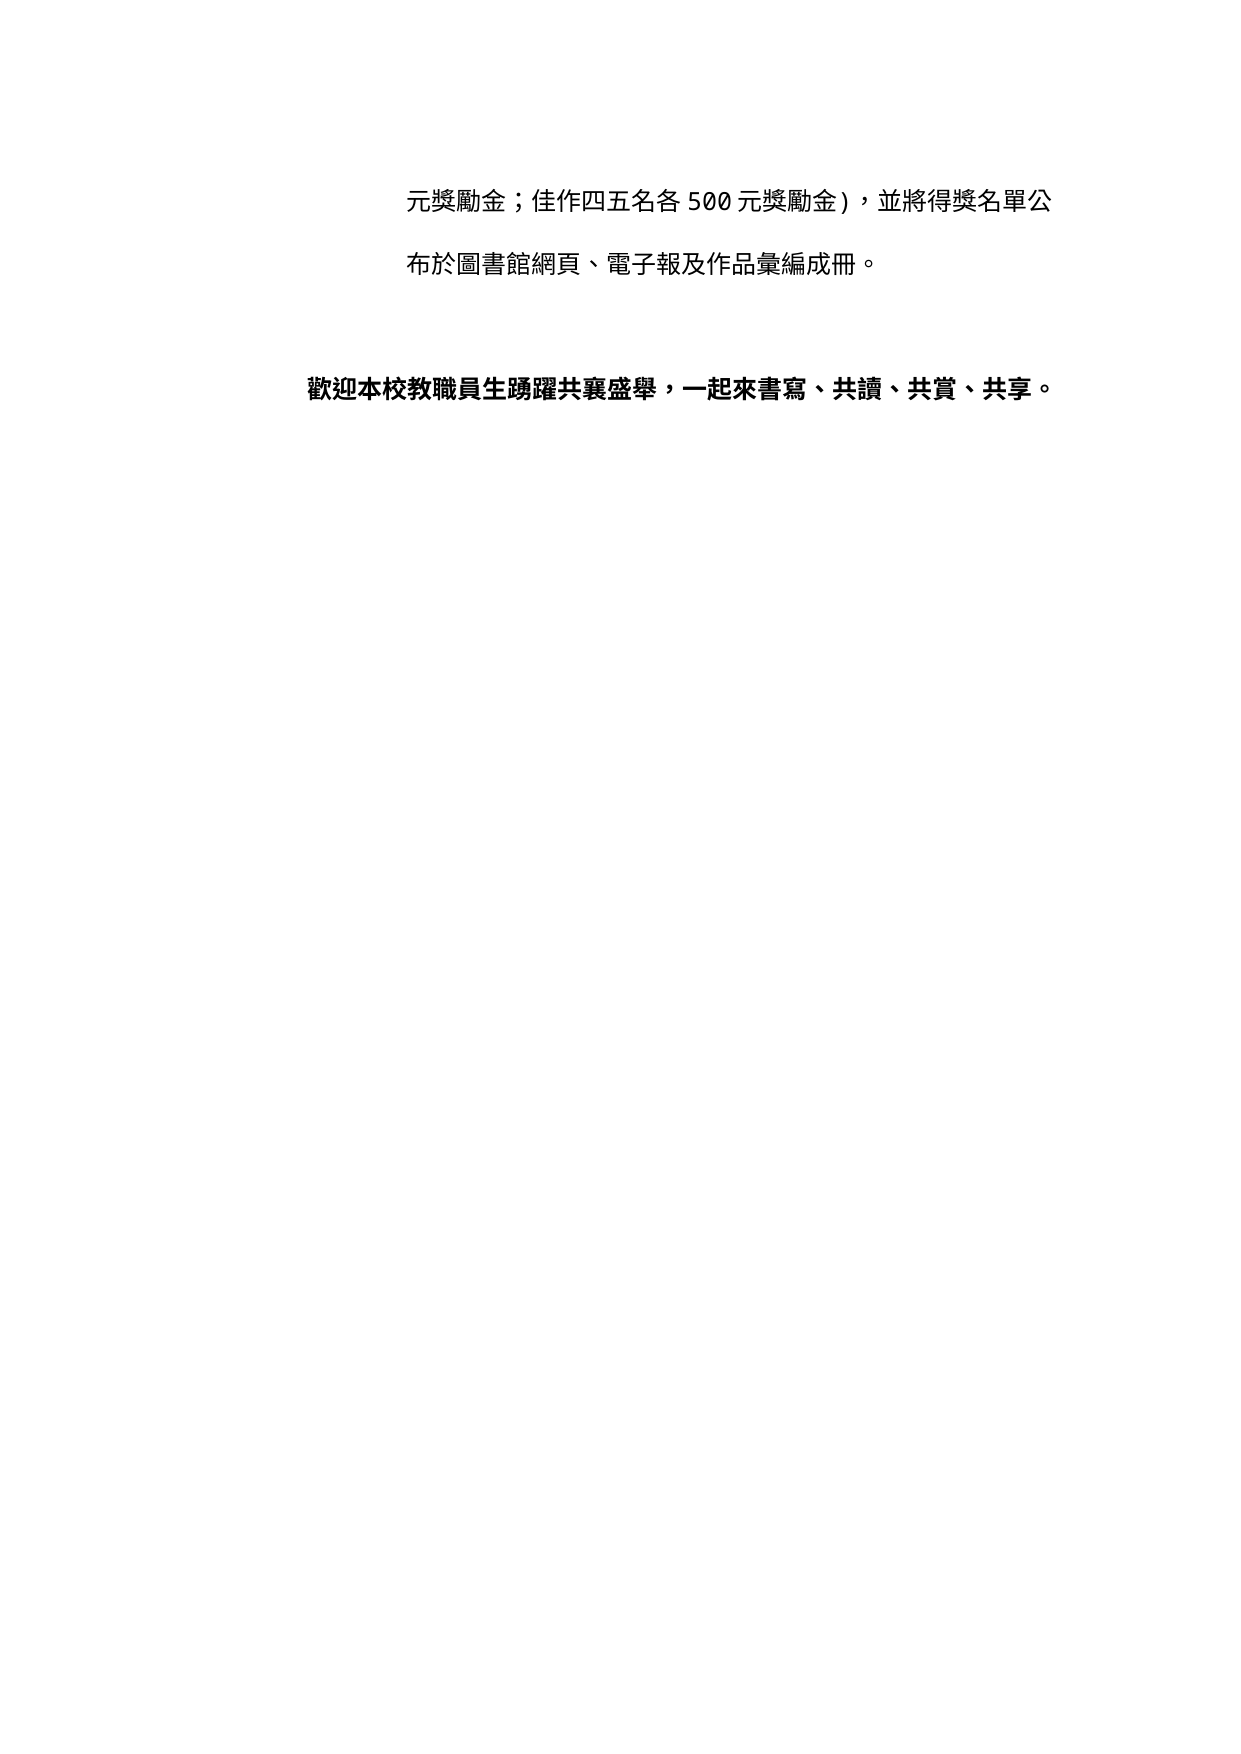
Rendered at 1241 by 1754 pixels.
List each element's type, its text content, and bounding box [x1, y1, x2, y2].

text 元獎勵金；佳作四五名各500元獎勵金)，並將得獎名單公布於圖書館網頁、電子報及作品彙編成冊。 [176, 158, 1053, 283]
text 歡迎本校教職員生踴躍共襄盛舉，一起來書寫、共讀、共賞、共享。 [187, 346, 1067, 408]
